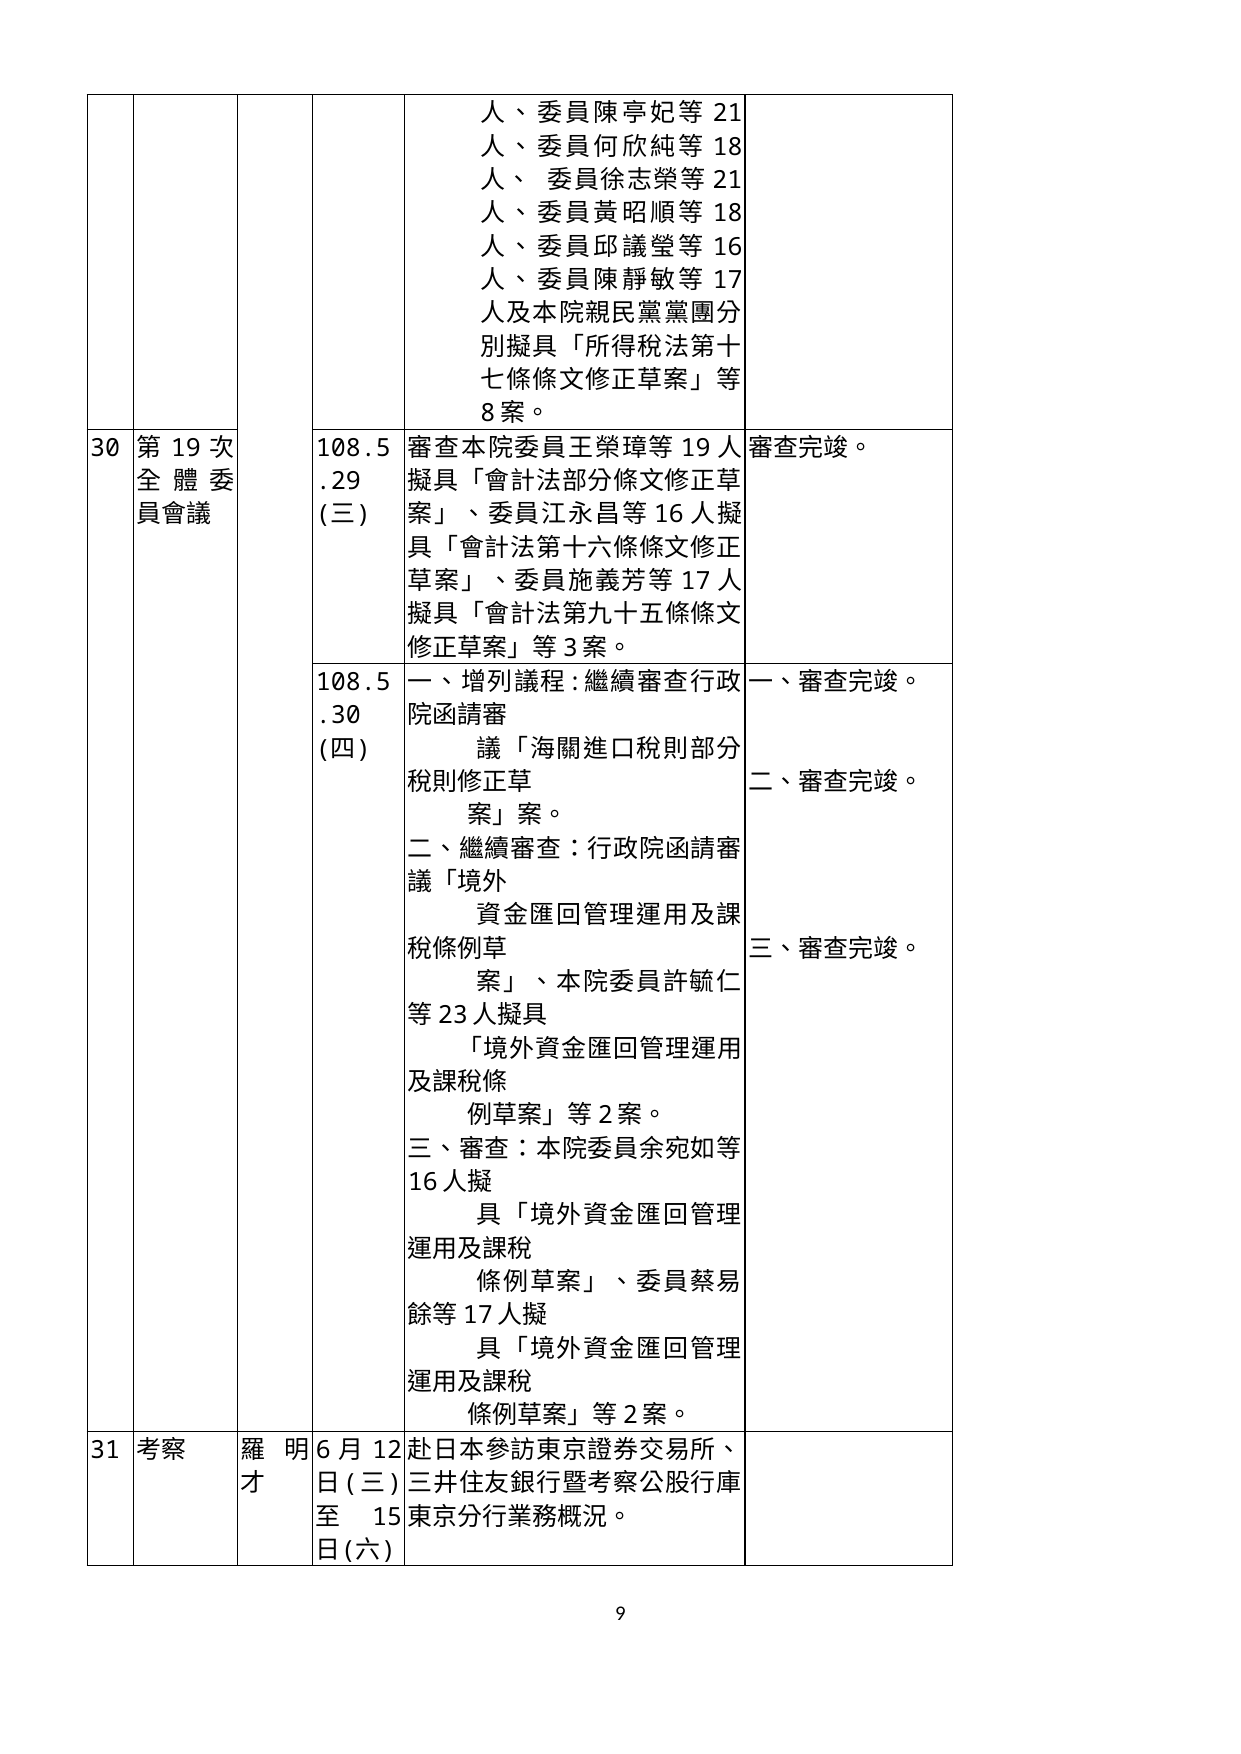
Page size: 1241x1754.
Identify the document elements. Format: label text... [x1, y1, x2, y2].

table_cell 審查本院委員王榮璋等19人擬具「會計法部分條文修正草案」、委員江永昌等16人擬具「會計法第十六條條文修正草案」、委員施義芳等17人擬具「會計法第九十五條條文修正草案」等3案。 [405, 430, 744, 663]
table_cell [746, 1432, 952, 1565]
table_cell 一、審查完竣。 二、審查完竣。 三、審查完竣。 [746, 664, 952, 1431]
table_cell 30 [88, 430, 133, 1431]
table_cell [88, 95, 133, 428]
table_cell 人、委員陳亭妃等21人、委員何欣純等18人、 委員徐志榮等21人、委員黃昭順等18人、委員邱議瑩等16人、委員陳靜敏等17人及本院親民黨黨團分別擬具「所得稅法第十七條條文修正草案」等8案。 [405, 95, 744, 428]
table_cell 6月12日(三)至15日(六) [313, 1432, 404, 1565]
table_cell 31 [88, 1432, 133, 1565]
table_cell 考察 [134, 1432, 237, 1565]
table_cell 羅明才 [238, 1432, 312, 1565]
table_cell 審查完竣。 [746, 430, 952, 663]
table_cell 108.5.30 (四) [313, 664, 404, 1431]
table_cell [134, 95, 237, 428]
table_cell [313, 95, 404, 428]
table_cell 一、增列議程:繼續審查行政院函請審 議「海關進口稅則部分稅則修正草 案」案。 二、繼續審查：行政院函請審議「境外 資金匯回管理運用及課稅條例草 案」、本院委員許毓仁等23人擬具 「境外資金匯回管理運用及課稅條 例草案」等2案。 三、審查：本院委員余宛如等16人擬 具「境外資金匯回管理運用及課稅 條例草案」、委員蔡易餘等17人擬 具「境外資金匯回管理運用及課稅 條例草案」等2案。 [405, 664, 744, 1431]
table_cell 108.5.29 (三) [313, 430, 404, 663]
table_cell [238, 95, 312, 1431]
table_cell 一、 (一)30日繼續審查。 (二)另擇期再審(條文 宣讀完畢)。 二、另擇期再審(條文 宣讀完畢)。 三、另擇期再審。 [746, 95, 952, 428]
table_cell 赴日本參訪東京證券交易所、三井住友銀行暨考察公股行庫東京分行業務概況。 [405, 1432, 744, 1565]
table_cell 第19次全體委員會議 [134, 430, 237, 1431]
